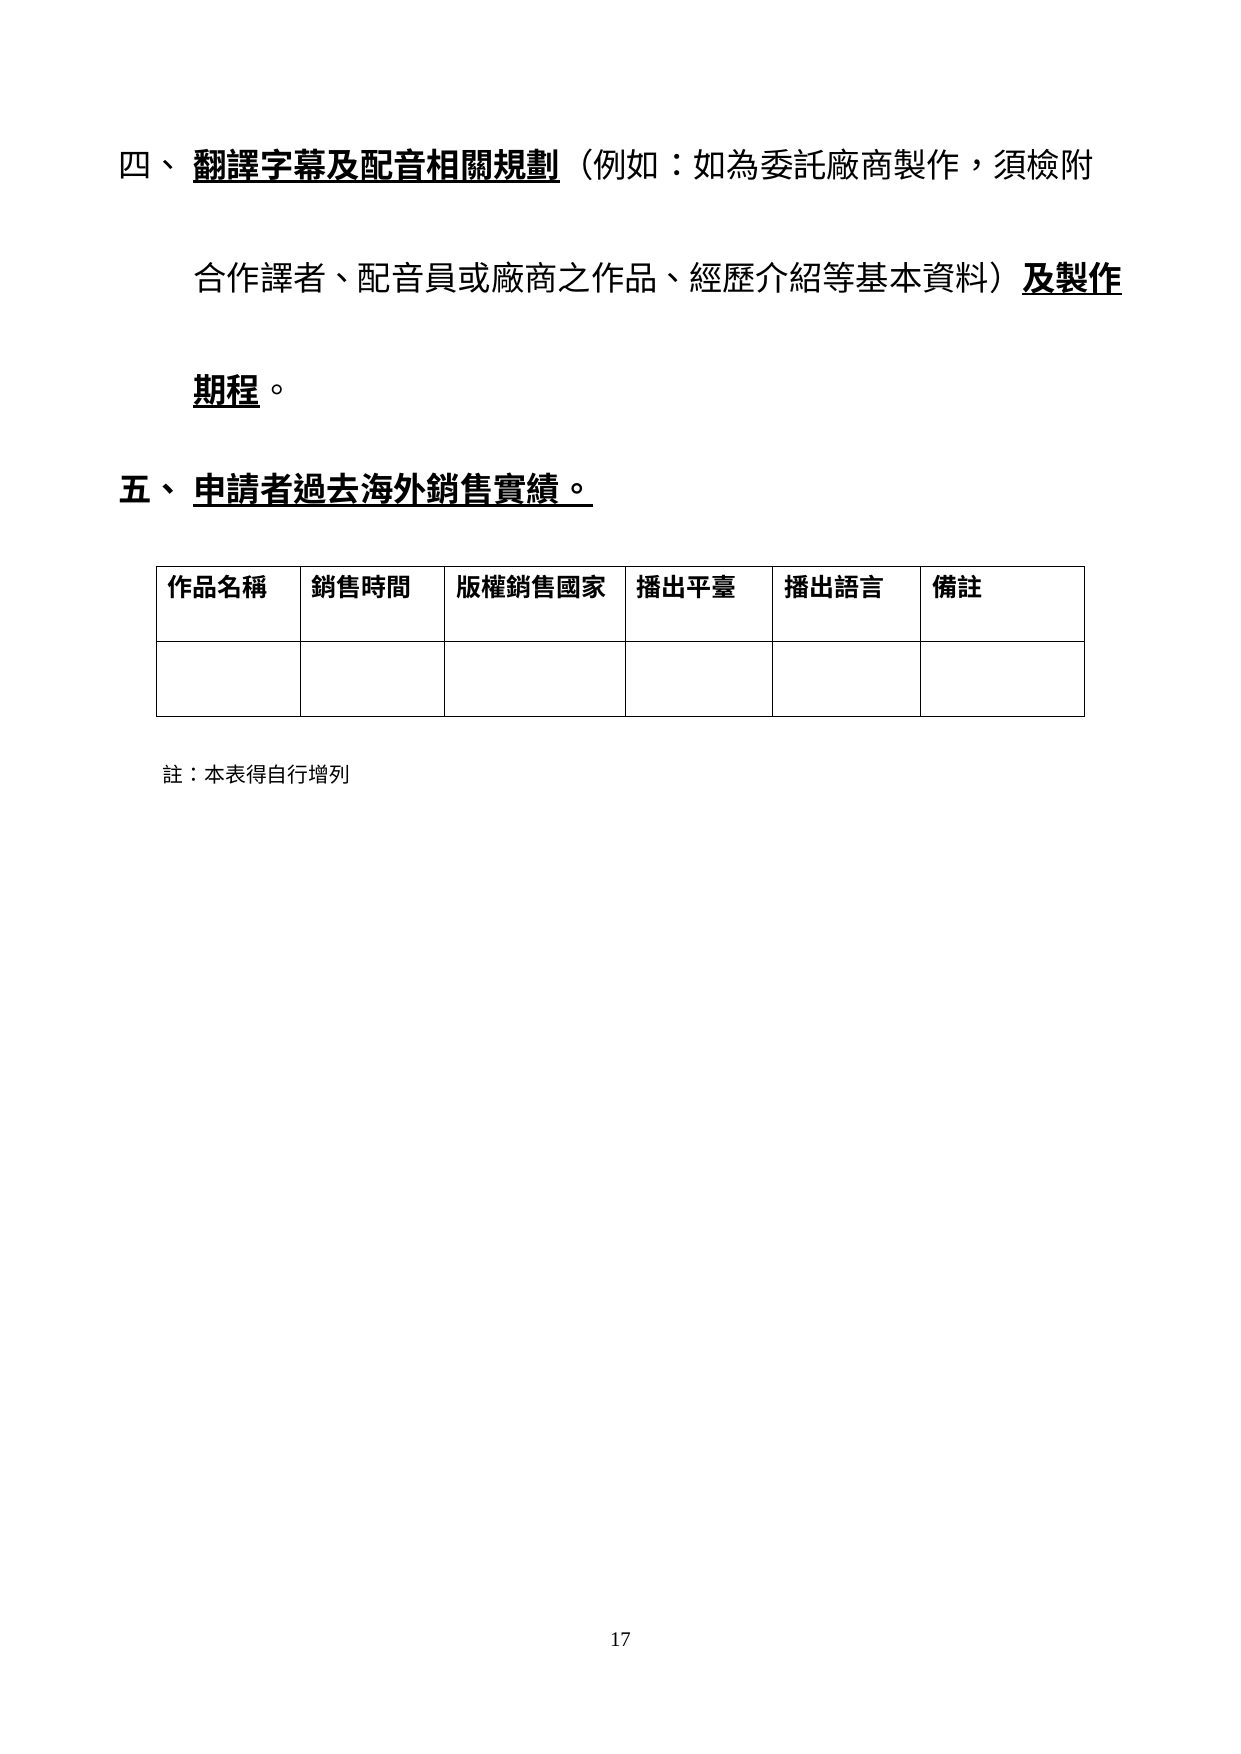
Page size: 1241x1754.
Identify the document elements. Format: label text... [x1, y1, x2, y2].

text 註：本表得自行增列 [162, 549, 1122, 793]
list 翻譯字幕及配音相關規劃（例如：如為委託廠商製作，須檢附合作譯者、配音員或廠商之作品、經歷介紹等基本資料）及製作期程。 [118, 126, 1122, 426]
table_header 播出平臺 [626, 567, 772, 641]
table_cell [626, 642, 772, 716]
table_cell [301, 642, 444, 716]
table_cell [157, 642, 300, 716]
table_cell [921, 642, 1084, 716]
table_header 作品名稱 [157, 567, 300, 641]
table_cell [773, 642, 920, 716]
table_cell [445, 642, 625, 716]
table_header 銷售時間 [301, 567, 444, 641]
table_header 備註 [921, 567, 1084, 641]
table_header 版權銷售國家 [445, 567, 625, 641]
table_header 播出語言 [773, 567, 920, 641]
list 申請者過去海外銷售實績。 [118, 450, 1122, 525]
